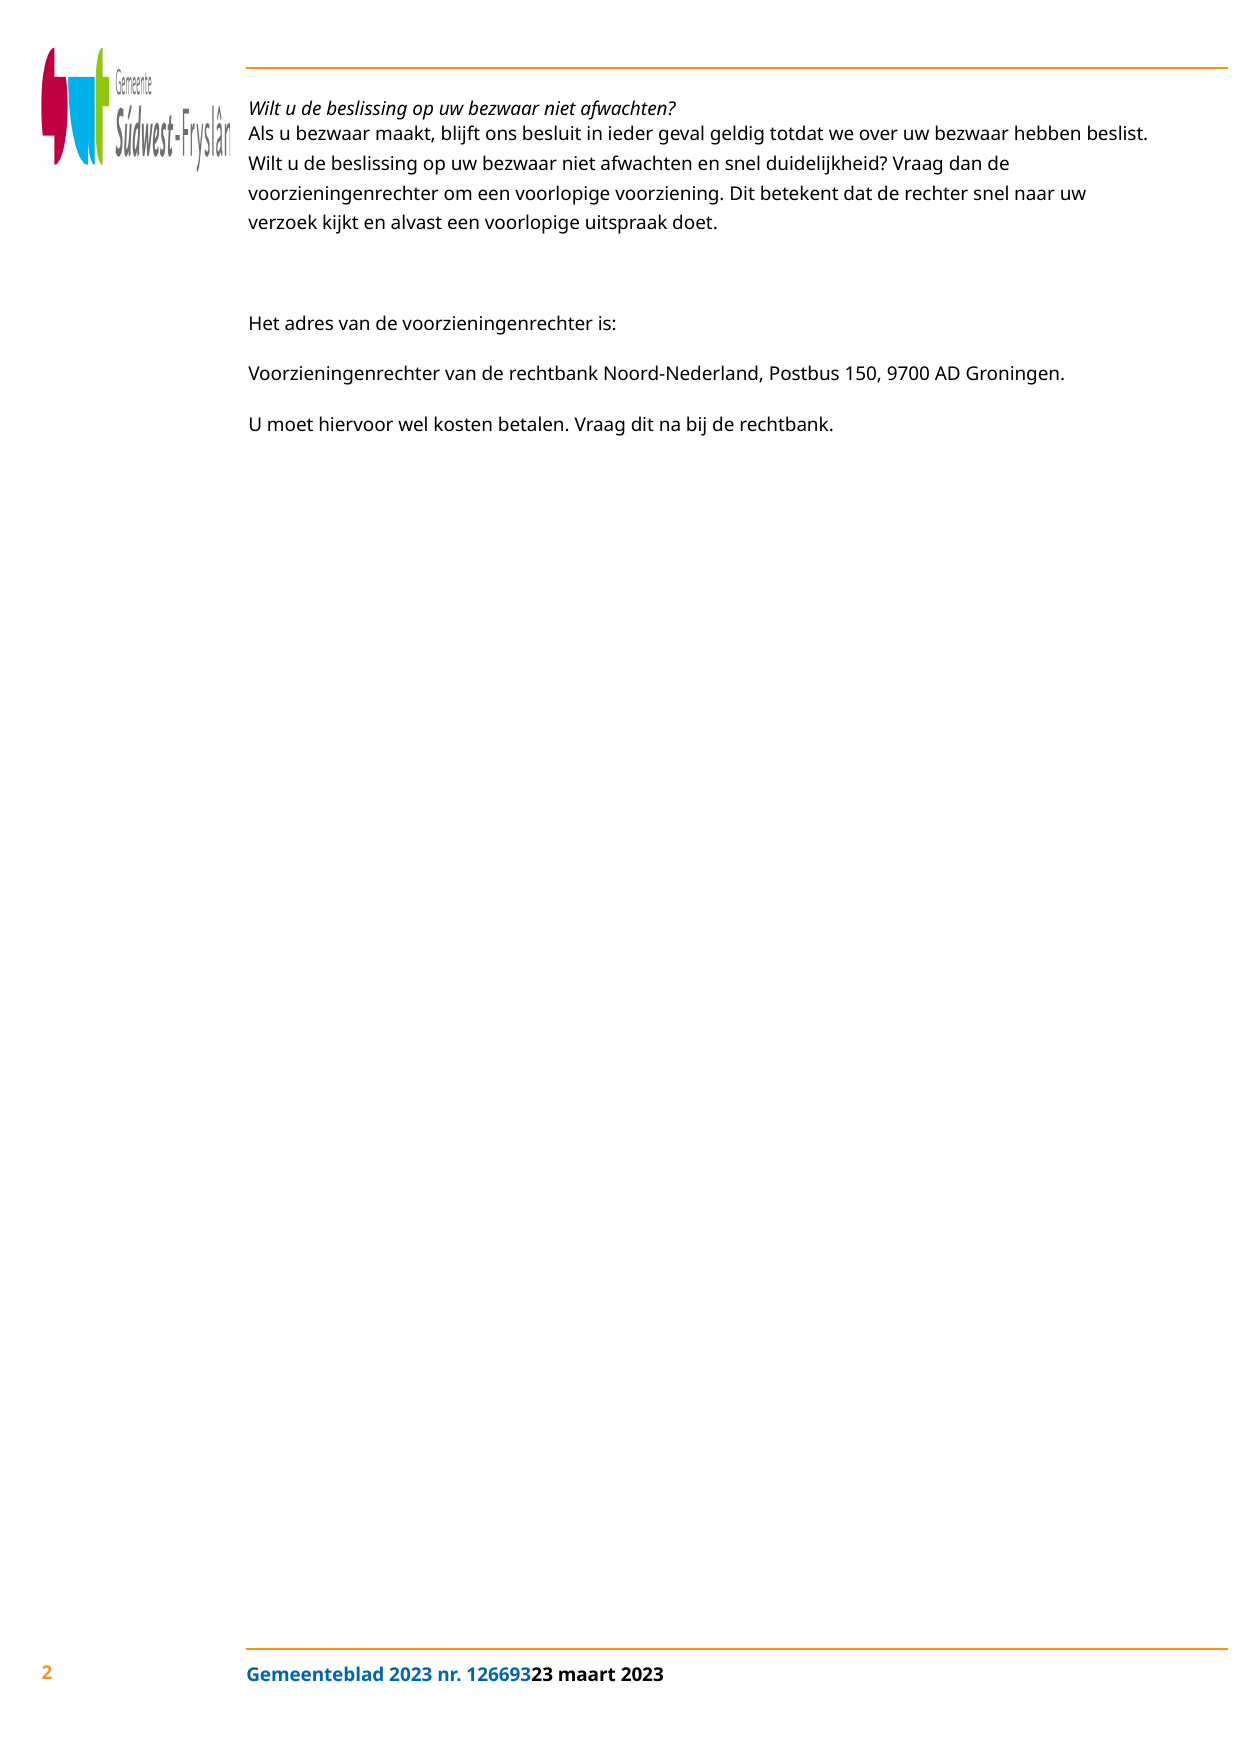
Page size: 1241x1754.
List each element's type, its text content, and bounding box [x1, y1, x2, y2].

text Wilt u de beslissing op uw bezwaar niet afwachten? [248, 95, 1152, 121]
text Voorzieningenrechter van de rechtbank Noord-Nederland, Postbus 150, 9700 AD Groningen. [248, 361, 1152, 386]
text Het adres van de voorzieningenrechter is: [248, 310, 1152, 336]
picture [41, 47, 231, 172]
text U moet hiervoor wel kosten betalen. Vraag dit na bij de rechtbank. [248, 411, 1152, 437]
text Als u bezwaar maakt, blijft ons besluit in ieder geval geldig totdat we over uw bezwaar hebben beslist. Wilt u de beslissing op uw bezwaar niet afwachten en snel duidelijkheid? Vraag dan de voorzieningenrechter om een voorlopige voorziening. Dit betekent dat de rechter snel naar uw verzoek kijkt en alvast een voorlopige uitspraak doet. [248, 121, 1152, 235]
